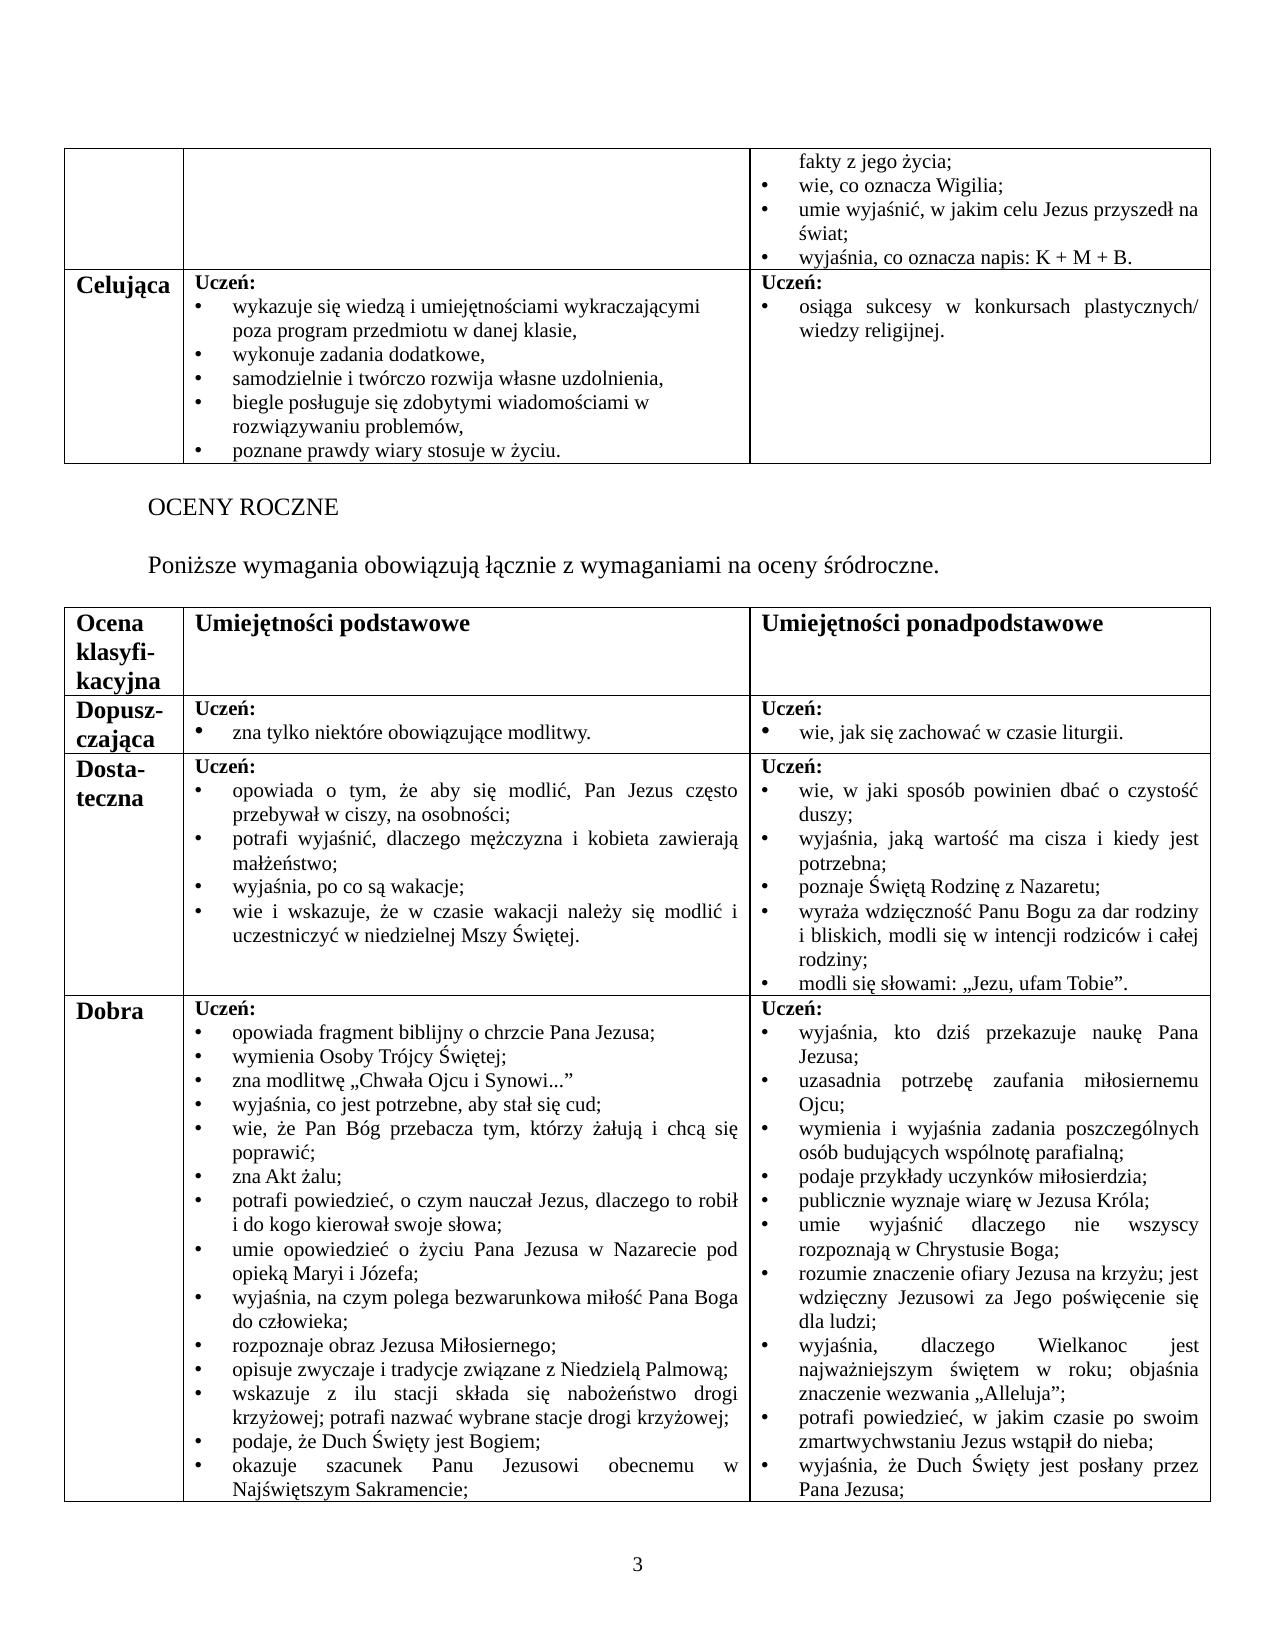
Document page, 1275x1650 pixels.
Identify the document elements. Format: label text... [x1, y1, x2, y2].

table_cell [65, 149, 183, 269]
table_cell Uczeń: opowiada fragment biblijny o chrzcie Pana Jezusa; wymienia Osoby Trójcy Świętej; zna modlitwę „Chwała Ojcu i Synowi...” wyjaśnia, co jest potrzebne, aby stał się cud; wie, że Pan Bóg przebacza tym, którzy żałują i chcą się poprawić; zna Akt żalu; potrafi powiedzieć, o czym nauczał Jezus, dlaczego to robił i do kogo kierował swoje słowa; umie opowiedzieć o życiu Pana Jezusa w Nazarecie pod opieką Maryi i Józefa; wyjaśnia, na czym polega bezwarunkowa miłość Pana Boga do człowieka; rozpoznaje obraz Jezusa Miłosiernego; opisuje zwyczaje i tradycje związane z Niedzielą Palmową; wskazuje z ilu stacji składa się nabożeństwo drogi krzyżowej; potrafi nazwać wybrane stacje drogi krzyżowej; podaje, że Duch Święty jest Bogiem; okazuje szacunek Panu Jezusowi obecnemu w Najświętszym Sakramencie; zna modlitwę uwielbienia Pana Jezusa w Najświętszym Sakramencie. [184, 996, 749, 1501]
table_header Umiejętności ponadpodstawowe [751, 608, 1210, 694]
table_cell Uczeń: wyjaśnia, kto dziś przekazuje naukę Pana Jezusa; uzasadnia potrzebę zaufania miłosiernemu Ojcu; wymienia i wyjaśnia zadania poszczególnych osób budujących wspólnotę parafialną; podaje przykłady uczynków miłosierdzia; publicznie wyznaje wiarę w Jezusa Króla; umie wyjaśnić dlaczego nie wszyscy rozpoznają w Chrystusie Boga; rozumie znaczenie ofiary Jezusa na krzyżu; jest wdzięczny Jezusowi za Jego poświęcenie się dla ludzi; wyjaśnia, dlaczego Wielkanoc jest najważniejszym świętem w roku; objaśnia znaczenie wezwania „Alleluja”; potrafi powiedzieć, w jakim czasie po swoim zmartwychwstaniu Jezus wstąpił do nieba; wyjaśnia, że Duch Święty jest posłany przez Pana Jezusa; umie modlić się różańcem; wie i opowiada, że w czasie wakacji może odkrywać ślady Pana Boga w pięknie przyrody. [751, 996, 1210, 1501]
table_cell Celująca [65, 270, 183, 462]
table_cell Uczeń: opowiada o tym, że aby się modlić, Pan Jezus często przebywał w ciszy, na osobności; potrafi wyjaśnić, dlaczego mężczyzna i kobieta zawierają małżeństwo; wyjaśnia, po co są wakacje; wie i wskazuje, że w czasie wakacji należy się modlić i uczestniczyć w niedzielnej Mszy Świętej. [184, 754, 749, 995]
table_cell fakty z jego życia; wie, co oznacza Wigilia; umie wyjaśnić, w jakim celu Jezus przyszedł na świat; wyjaśnia, co oznacza napis: K + M + B. [751, 149, 1210, 269]
table_cell Uczeń: wie, jak się zachować w czasie liturgii. [751, 696, 1210, 753]
table_cell Dopusz-czająca [65, 696, 183, 753]
text OCENY ROCZNE [148, 492, 1127, 521]
table_cell Uczeń: wykazuje się wiedzą i umiejętnościami wykraczającymi poza program przedmiotu w danej klasie, wykonuje zadania dodatkowe, samodzielnie i twórczo rozwija własne uzdolnienia, biegle posługuje się zdobytymi wiadomościami w rozwiązywaniu problemów, poznane prawdy wiary stosuje w życiu. [184, 270, 749, 462]
table_cell Uczeń: zna tylko niektóre obowiązujące modlitwy. [184, 696, 749, 753]
table_cell Dosta-teczna [65, 754, 183, 995]
table_cell Uczeń: osiąga sukcesy w konkursach plastycznych/ wiedzy religijnej. [751, 270, 1210, 462]
table_header Umiejętności podstawowe [184, 608, 749, 694]
table_cell Uczeń: wie, w jaki sposób powinien dbać o czystość duszy; wyjaśnia, jaką wartość ma cisza i kiedy jest potrzebna; poznaje Świętą Rodzinę z Nazaretu; wyraża wdzięczność Panu Bogu za dar rodziny i bliskich, modli się w intencji rodziców i całej rodziny; modli się słowami: „Jezu, ufam Tobie”. [751, 754, 1210, 995]
table_cell [184, 149, 749, 269]
table_cell Dobra [65, 996, 183, 1501]
text Poniższe wymagania obowiązują łącznie z wymaganiami na oceny śródroczne. [148, 550, 1127, 578]
table_header Ocena klasyfi-kacyjna [65, 608, 183, 694]
